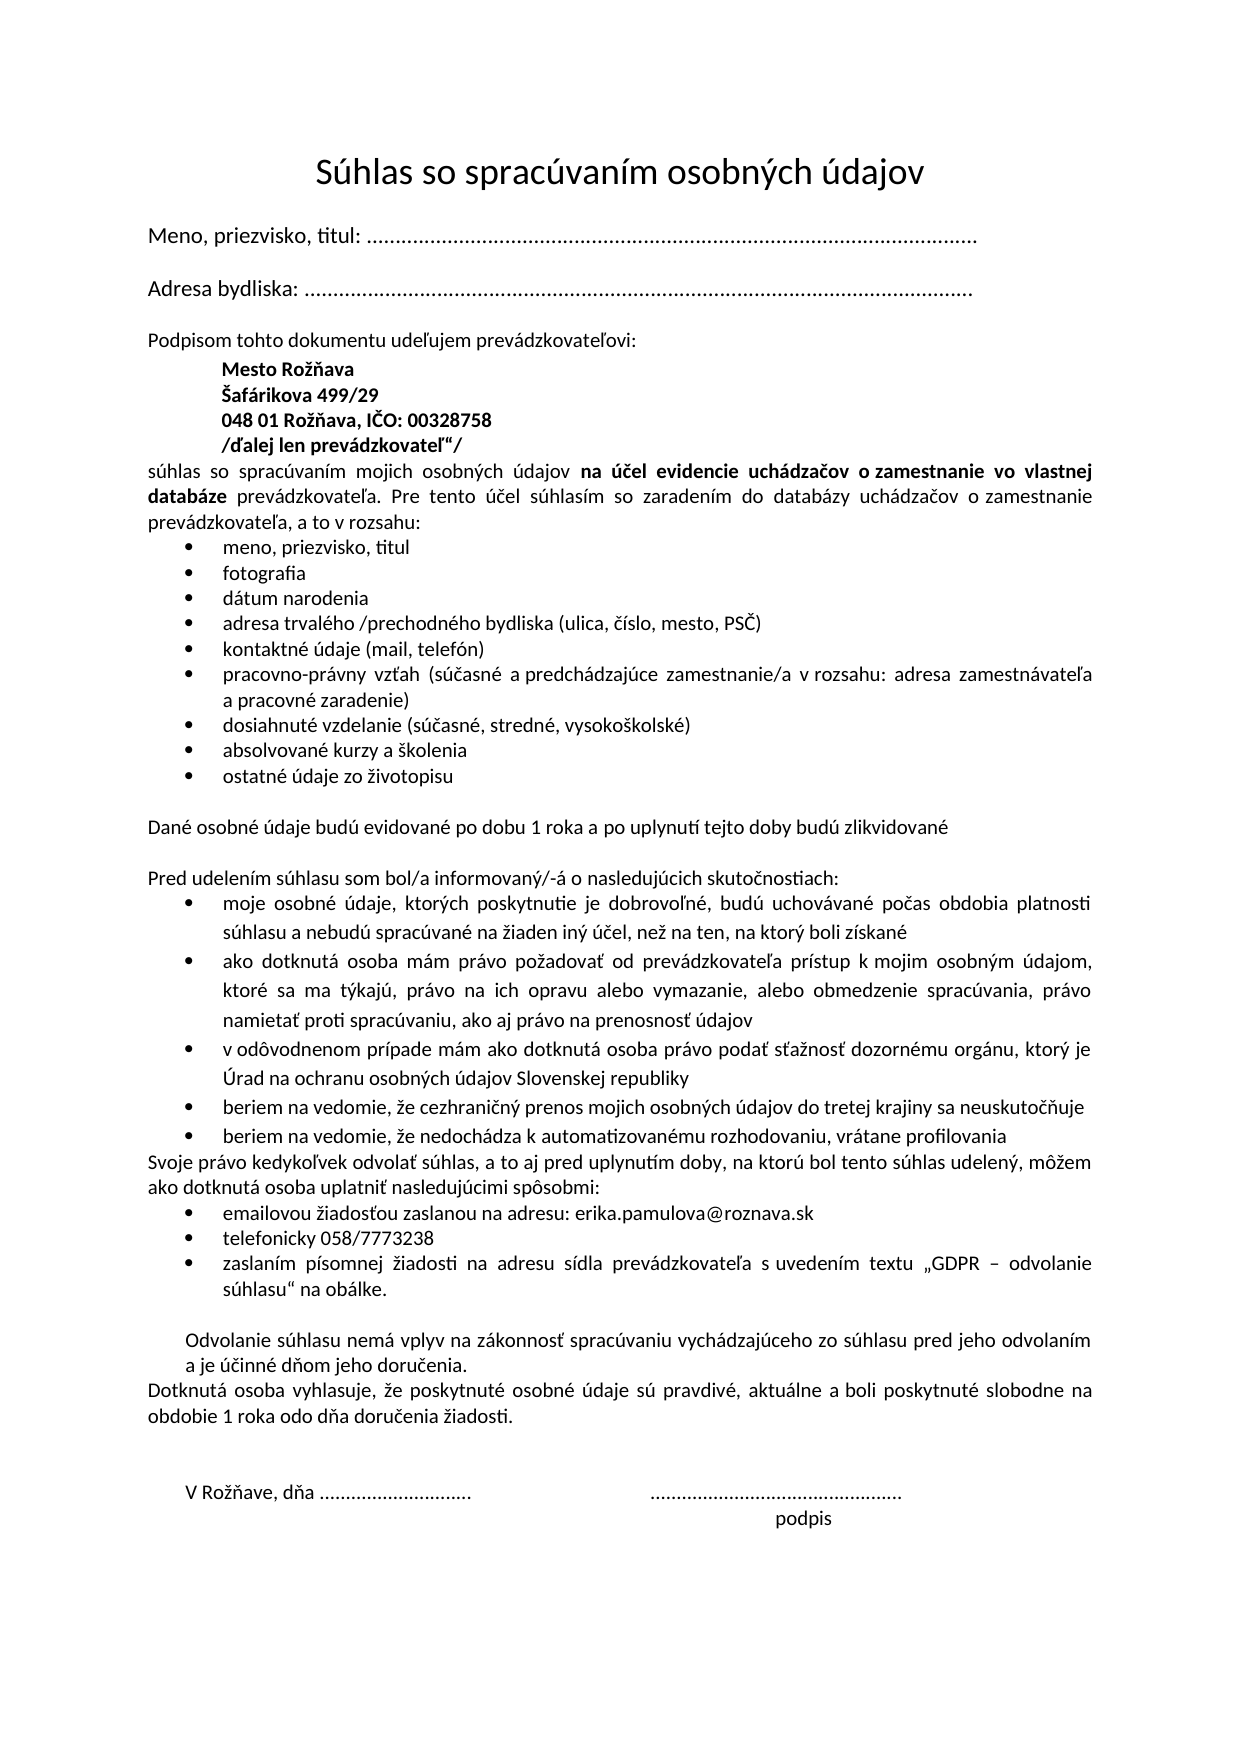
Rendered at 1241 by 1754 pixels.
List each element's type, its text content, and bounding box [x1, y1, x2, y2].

text Podpisom tohto dokumentu udeľujem prevádzkovateľovi: [148, 327, 1093, 353]
list zaslaním písomnej žiadosti na adresu sídla prevádzkovateľa s uvedením textu „GDPR – odvolanie súhlasu“ na obálke. [185, 1251, 1093, 1301]
list telefonicky 058/7773238 [185, 1225, 1093, 1251]
list absolvované kurzy a školenia [185, 738, 1093, 763]
text Mesto Rožňava [148, 356, 1093, 382]
text Svoje právo kedykoľvek odvolať súhlas, a to aj pred uplynutím doby, na ktorú bol tento súhlas udelený, môžem ako dotknutá osoba uplatniť nasledujúcimi spôsobmi: [148, 1149, 1093, 1200]
list beriem na vedomie, že nedochádza k automatizovanému rozhodovaniu, vrátane profilovania [185, 1123, 1093, 1149]
list fotografia [185, 560, 1093, 585]
list adresa trvalého /prechodného bydliska (ulica, číslo, mesto, PSČ) [185, 611, 1093, 636]
list beriem na vedomie, že cezhraničný prenos mojich osobných údajov do tretej krajiny sa neuskutočňuje [185, 1094, 1093, 1120]
text /ďalej len prevádzkovateľ“/ [148, 433, 1093, 458]
list meno, priezvisko, titul [185, 534, 1093, 560]
list dátum narodenia [185, 585, 1093, 611]
text Šafárikova 499/29 [148, 382, 1093, 407]
text súhlas so spracúvaním mojich osobných údajov na účel evidencie uchádzačov o zamestnanie vo vlastnej databáze prevádzkovateľa. Pre tento účel súhlasím so zaradením do databázy uchádzačov o zamestnanie prevádzkovateľa, a to v rozsahu: [148, 458, 1093, 534]
text V Rožňave, dňa ............................. ................................................ [185, 1479, 1093, 1505]
text podpis [185, 1505, 1093, 1530]
list dosiahnuté vzdelanie (súčasné, stredné, vysokoškolské) [185, 712, 1093, 738]
text Adresa bydliska: .................................................................................................................... [148, 274, 1093, 302]
text Odvolanie súhlasu nemá vplyv na zákonnosť spracúvaniu vychádzajúceho zo súhlasu pred jeho odvolaním a je účinné dňom jeho doručenia. [185, 1327, 1093, 1378]
text Dotknutá osoba vyhlasuje, že poskytnuté osobné údaje sú pravdivé, aktuálne a boli poskytnuté slobodne na obdobie 1 roka odo dňa doručenia žiadosti. [148, 1378, 1093, 1428]
list pracovno-právny vzťah (súčasné a predchádzajúce zamestnanie/a v rozsahu: adresa zamestnávateľa a pracovné zaradenie) [185, 661, 1093, 712]
list ostatné údaje zo životopisu [185, 763, 1093, 788]
text Pred udelením súhlasu som bol/a informovaný/-á o nasledujúcich skutočnostiach: [148, 865, 1093, 890]
list emailovou žiadosťou zaslanou na adresu: erika.pamulova@roznava.sk [185, 1200, 1093, 1225]
list v odôvodnenom prípade mám ako dotknutá osoba právo podať sťažnosť dozornému orgánu, ktorý je Úrad na ochranu osobných údajov Slovenskej republiky [185, 1036, 1093, 1091]
text Meno, priezvisko, titul: .......................................................................................................... [148, 221, 1093, 249]
text 048 01 Rožňava, IČO: 00328758 [148, 407, 1093, 433]
list kontaktné údaje (mail, telefón) [185, 636, 1093, 661]
text Súhlas so spracúvaním osobných údajov [148, 148, 1093, 193]
list moje osobné údaje, ktorých poskytnutie je dobrovoľné, budú uchovávané počas obdobia platnosti súhlasu a nebudú spracúvané na žiaden iný účel, než na ten, na ktorý boli získané [185, 890, 1093, 945]
text Dané osobné údaje budú evidované po dobu 1 roka a po uplynutí tejto doby budú zlikvidované [148, 814, 1093, 839]
list ako dotknutá osoba mám právo požadovať od prevádzkovateľa prístup k mojim osobným údajom, ktoré sa ma týkajú, právo na ich opravu alebo vymazanie, alebo obmedzenie spracúvania, právo namietať proti spracúvaniu, ako aj právo na prenosnosť údajov [185, 948, 1093, 1032]
